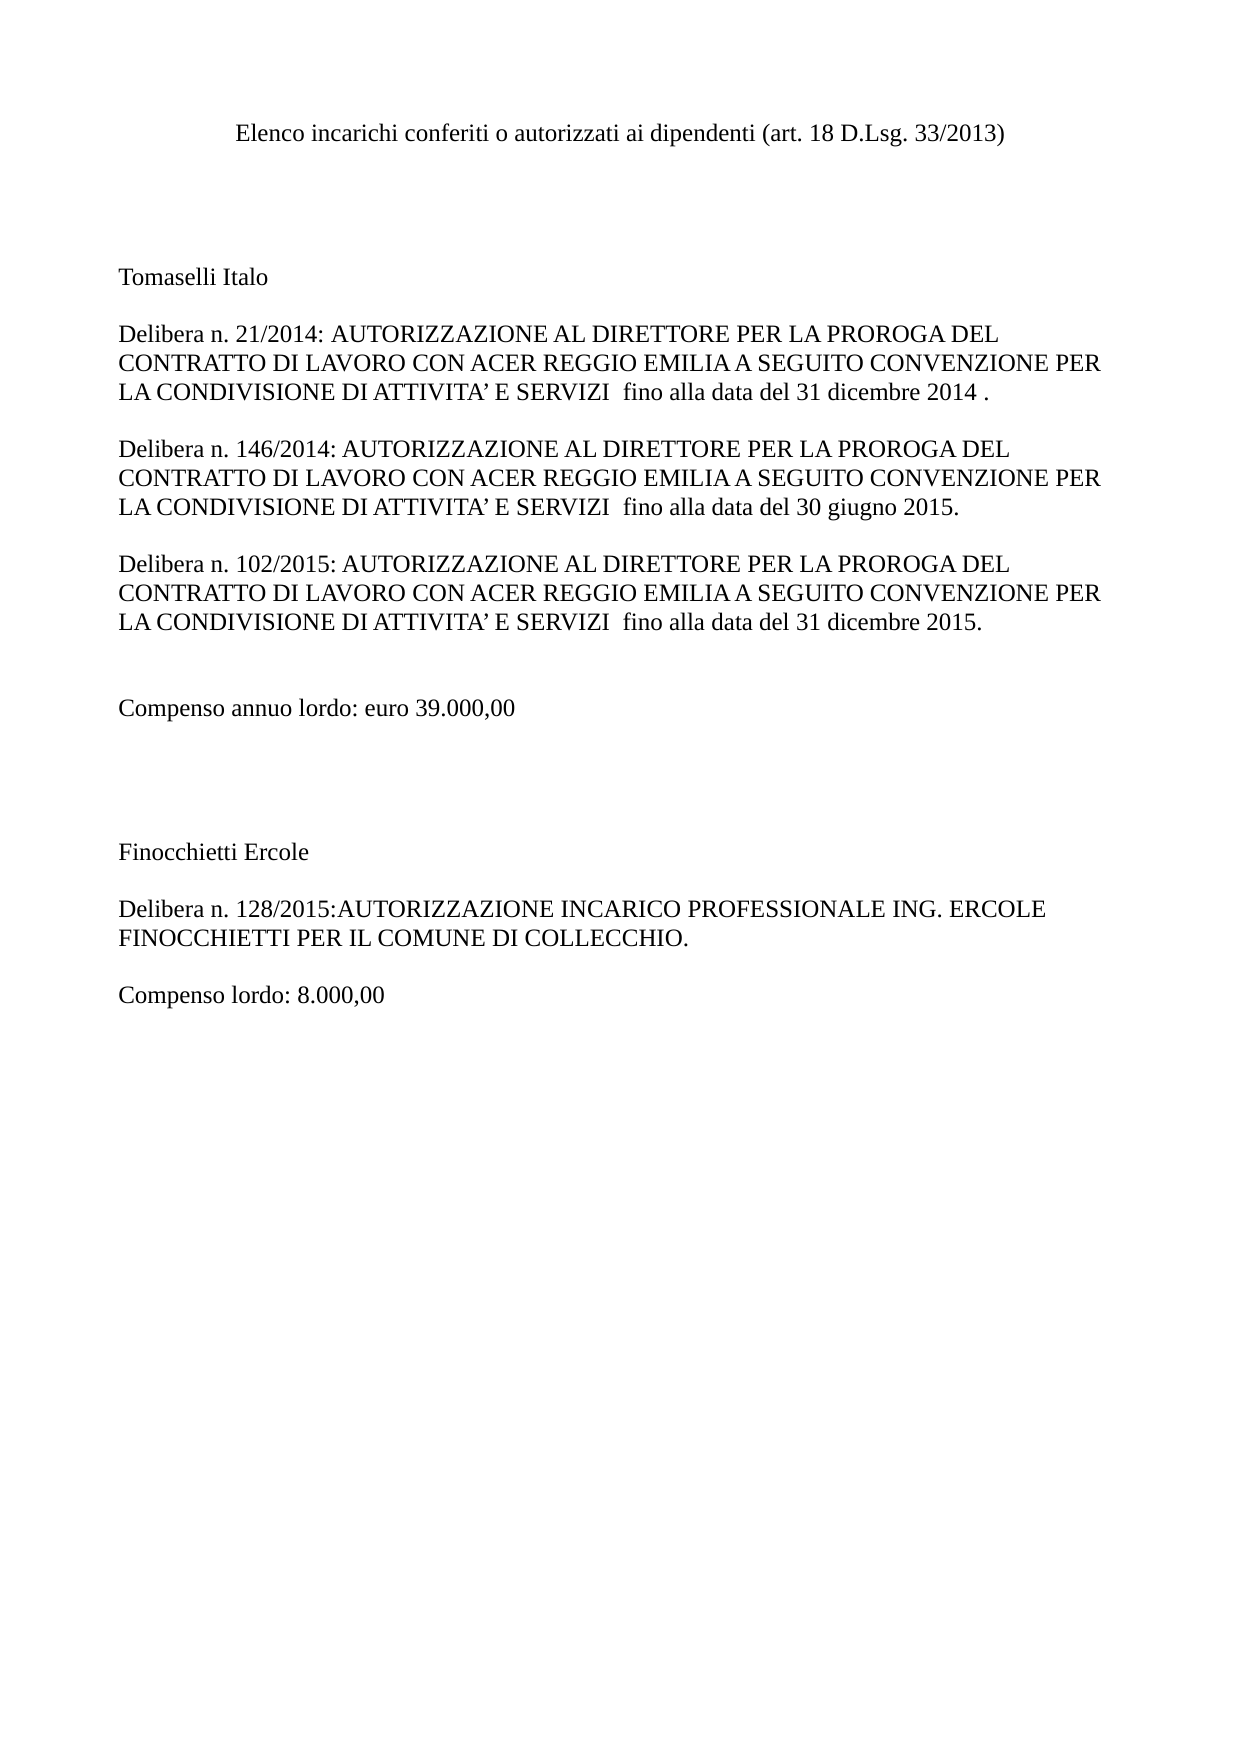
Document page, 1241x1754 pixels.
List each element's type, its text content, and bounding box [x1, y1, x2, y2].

text Tomaselli Italo [118, 262, 1122, 291]
text Delibera n. 128/2015:AUTORIZZAZIONE INCARICO PROFESSIONALE ING. ERCOLE FINOCCHIETTI PER IL COMUNE DI COLLECCHIO. [118, 894, 1122, 952]
text Compenso annuo lordo: euro 39.000,00 [118, 693, 1122, 722]
text Finocchietti Ercole [118, 837, 1122, 866]
text Elenco incarichi conferiti o autorizzati ai dipendenti (art. 18 D.Lsg. 33/2013) [118, 118, 1122, 147]
text Delibera n. 102/2015: AUTORIZZAZIONE AL DIRETTORE PER LA PROROGA DEL CONTRATTO DI LAVORO CON ACER REGGIO EMILIA A SEGUITO CONVENZIONE PER LA CONDIVISIONE DI ATTIVITA’ E SERVIZI fino alla data del 31 dicembre 2015. [118, 549, 1122, 636]
text Compenso lordo: 8.000,00 [118, 981, 1122, 1009]
text Delibera n. 146/2014: AUTORIZZAZIONE AL DIRETTORE PER LA PROROGA DEL CONTRATTO DI LAVORO CON ACER REGGIO EMILIA A SEGUITO CONVENZIONE PER LA CONDIVISIONE DI ATTIVITA’ E SERVIZI fino alla data del 30 giugno 2015. [118, 434, 1122, 521]
text Delibera n. 21/2014: AUTORIZZAZIONE AL DIRETTORE PER LA PROROGA DEL CONTRATTO DI LAVORO CON ACER REGGIO EMILIA A SEGUITO CONVENZIONE PER LA CONDIVISIONE DI ATTIVITA’ E SERVIZI fino alla data del 31 dicembre 2014 . [118, 319, 1122, 406]
